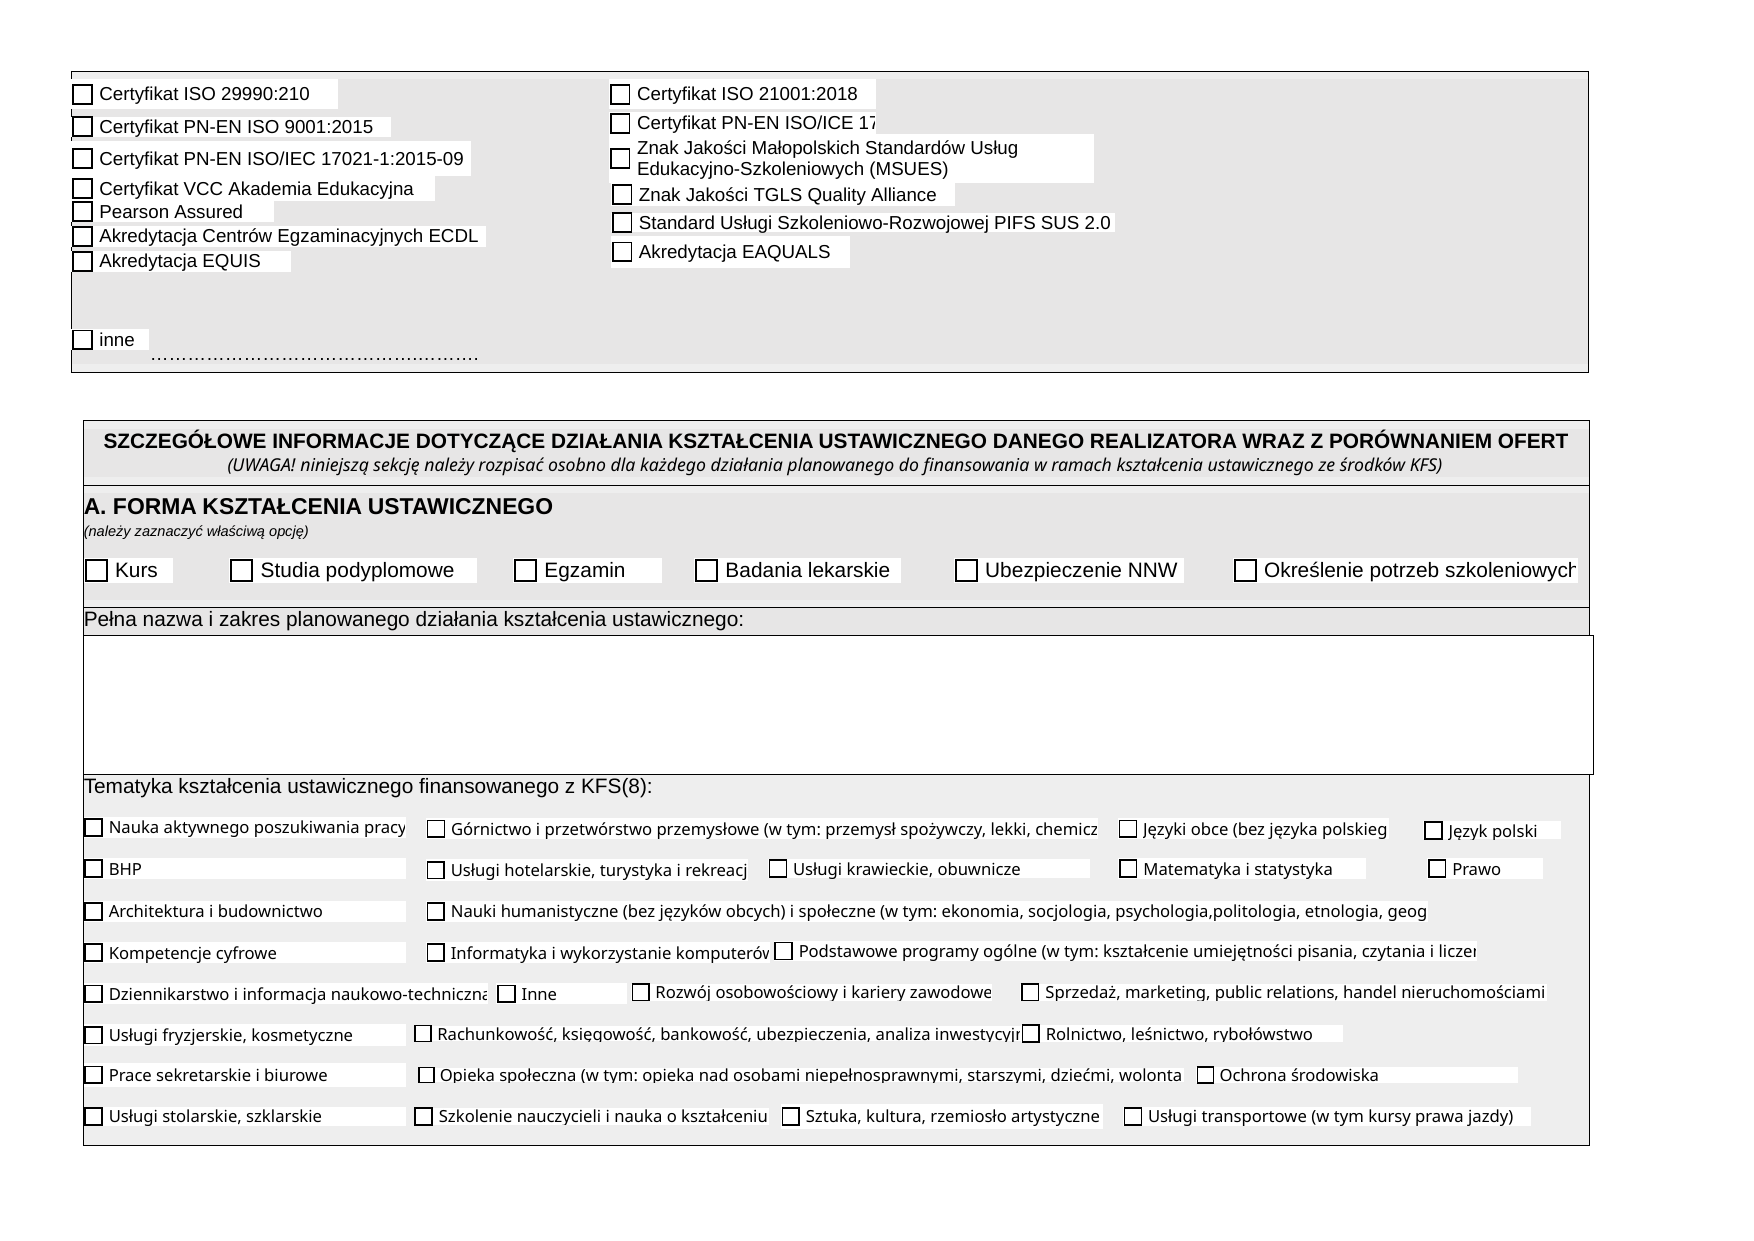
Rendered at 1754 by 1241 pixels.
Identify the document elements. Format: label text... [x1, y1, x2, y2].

table_cell …………………………………….………. [72, 72, 1588, 79]
table_header SZCZEGÓŁOWE INFORMACJE DOTYCZĄCE DZIAŁANIA KSZTAŁCENIA USTAWICZNEGO DANEGO REALIZATORA WRAZ Z PORÓWNANIEM OFERT (UWAGA! niniejszą sekcję należy rozpisać osobno dla każdego działania planowanego do finansowania w ramach kształcenia ustawicznego ze środków KFS) [84, 477, 1589, 485]
table_cell A. FORMA KSZTAŁCENIA USTAWICZNEGO (należy zaznaczyć właściwą opcję) [84, 486, 1589, 493]
table_cell A. FORMA KSZTAŁCENIA USTAWICZNEGO (należy zaznaczyć właściwą opcję) [84, 600, 1589, 607]
table_cell Tematyka kształcenia ustawicznego finansowanego z KFS(8): [84, 775, 1589, 1145]
table_cell …………………………………….………. [72, 364, 1588, 372]
table_header SZCZEGÓŁOWE INFORMACJE DOTYCZĄCE DZIAŁANIA KSZTAŁCENIA USTAWICZNEGO DANEGO REALIZATORA WRAZ Z PORÓWNANIEM OFERT (UWAGA! niniejszą sekcję należy rozpisać osobno dla każdego działania planowanego do finansowania w ramach kształcenia ustawicznego ze środków KFS) [84, 421, 1589, 429]
